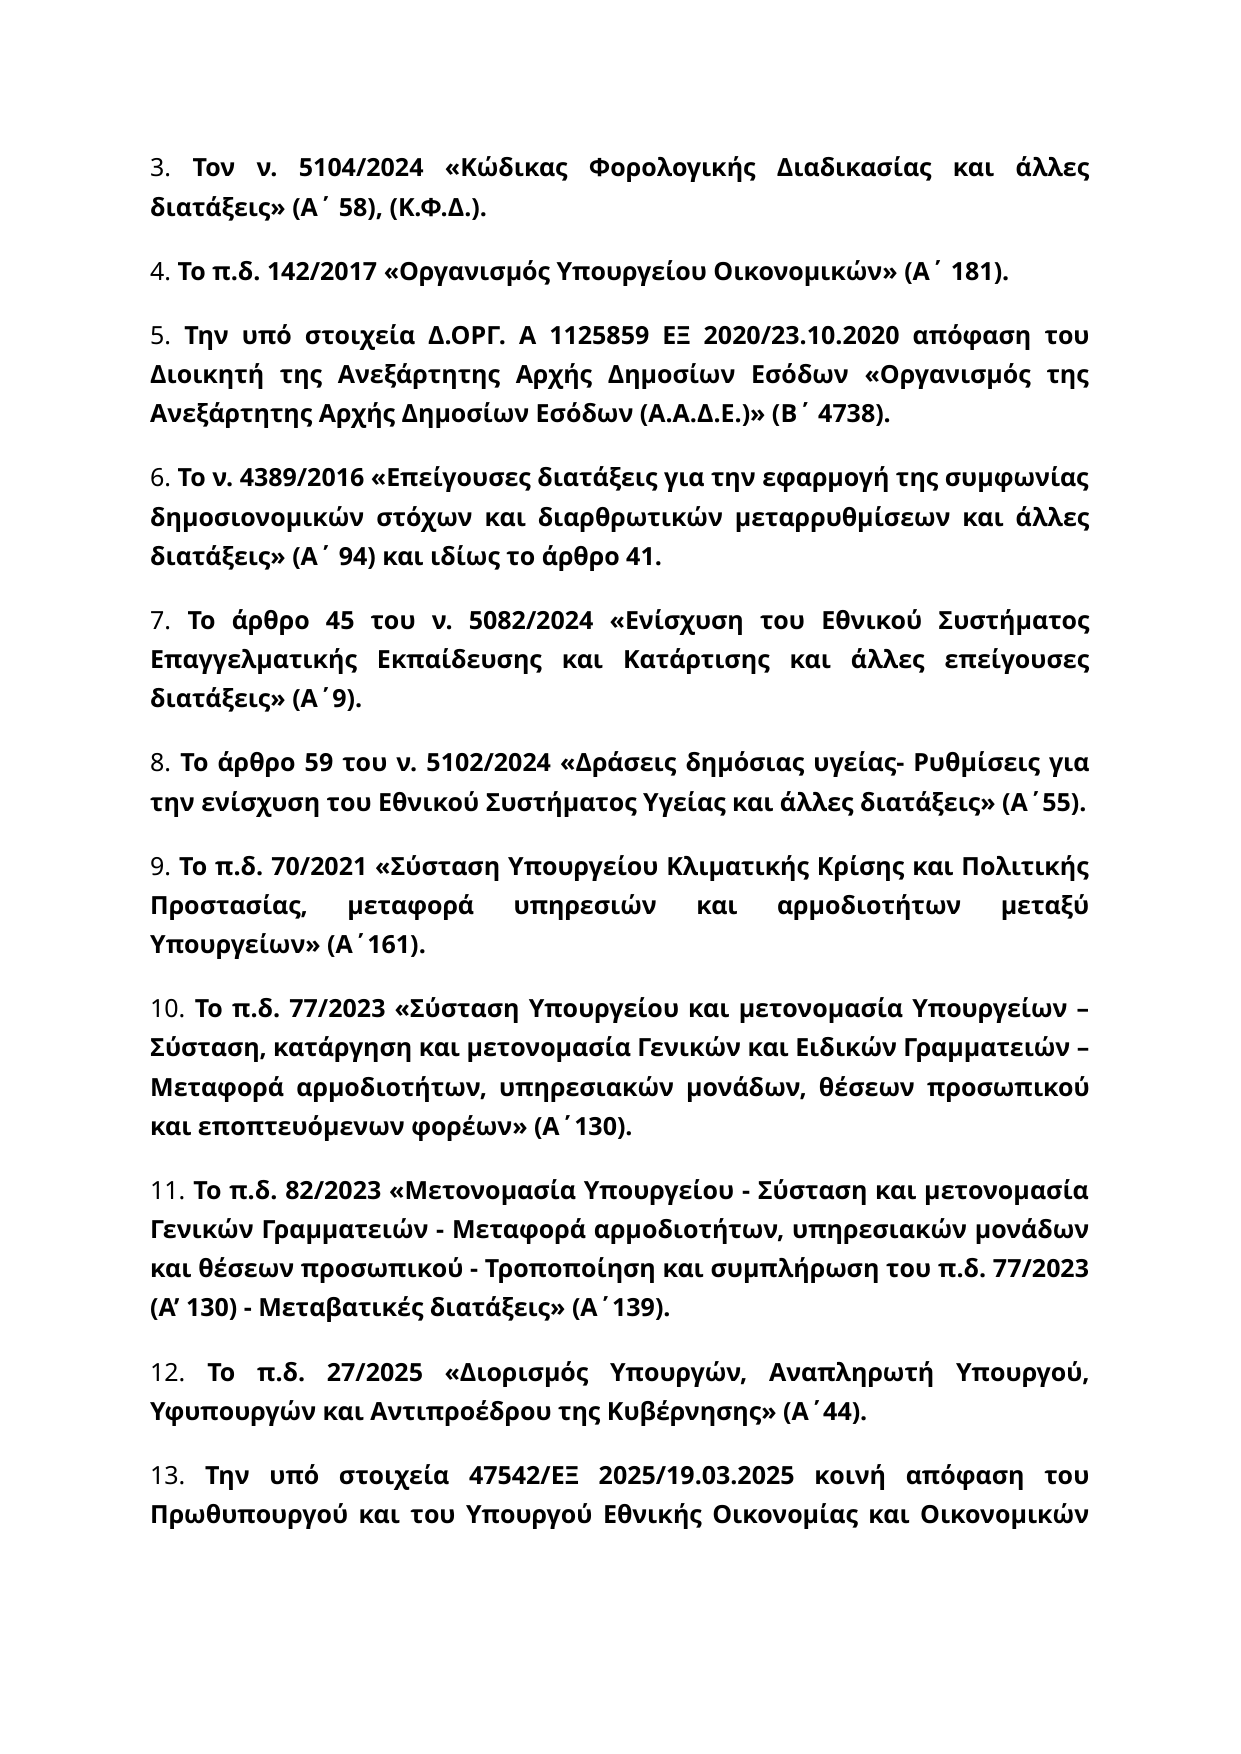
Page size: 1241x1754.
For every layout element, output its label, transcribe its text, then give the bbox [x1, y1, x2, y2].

text 11. Το π.δ. 82/2023 «Μετονομασία Υπουργείου - Σύσταση και μετονομασία Γενικών Γραμματειών - Μεταφορά αρμοδιοτήτων, υπηρεσιακών μονάδων και θέσεων προσωπικού - Τροποποίηση και συμπλήρωση του π.δ. 77/2023 (Α’ 130) - Μεταβατικές διατάξεις» (Α΄139). [150, 1172, 1090, 1324]
text 8. Το άρθρο 59 του ν. 5102/2024 «Δράσεις δημόσιας υγείας- Ρυθμίσεις για την ενίσχυση του Εθνικού Συστήματος Υγείας και άλλες διατάξεις» (Α΄55). [150, 745, 1090, 818]
text 10. Το π.δ. 77/2023 «Σύσταση Υπουργείου και μετονομασία Υπουργείων – Σύσταση, κατάργηση και μετονομασία Γενικών και Ειδικών Γραμματειών – Μεταφορά αρμοδιοτήτων, υπηρεσιακών μονάδων, θέσεων προσωπικού και εποπτευόμενων φορέων» (Α΄130). [150, 991, 1090, 1142]
text 12. Το π.δ. 27/2025 «Διορισμός Υπουργών, Αναπληρωτή Υπουργού, Υφυπουργών και Αντιπροέδρου της Κυβέρνησης» (Α΄44). [150, 1354, 1090, 1427]
text 6. Το ν. 4389/2016 «Επείγουσες διατάξεις για την εφαρμογή της συμφωνίας δημοσιονομικών στόχων και διαρθρωτικών μεταρρυθμίσεων και άλλες διατάξεις» (Α΄ 94) και ιδίως το άρθρο 41. [150, 460, 1090, 572]
text 7. Το άρθρο 45 του ν. 5082/2024 «Ενίσχυση του Εθνικού Συστήματος Επαγγελματικής Εκπαίδευσης και Κατάρτισης και άλλες επείγουσες διατάξεις» (Α΄9). [150, 602, 1090, 715]
text 5. Την υπό στοιχεία Δ.ΟΡΓ. Α 1125859 ΕΞ 2020/23.10.2020 απόφαση του Διοικητή της Ανεξάρτητης Αρχής Δημοσίων Εσόδων «Οργανισμός της Ανεξάρτητης Αρχής Δημοσίων Εσόδων (Α.Α.Δ.Ε.)» (Β΄ 4738). [150, 317, 1090, 430]
text 4. Το π.δ. 142/2017 «Οργανισμός Υπουργείου Οικονομικών» (Α΄ 181). [150, 253, 1090, 287]
text 13. Την υπό στοιχεία 47542/ΕΞ 2025/19.03.2025 κοινή απόφαση του Πρωθυπουργού και του Υπουργού Εθνικής Οικονομίας και Οικονομικών [150, 1457, 1090, 1531]
text 3. Τον ν. 5104/2024 «Κώδικας Φορολογικής Διαδικασίας και άλλες διατάξεις» (Α΄ 58), (Κ.Φ.Δ.). [150, 150, 1090, 223]
text 9. Το π.δ. 70/2021 «Σύσταση Υπουργείου Κλιματικής Κρίσης και Πολιτικής Προστασίας, μεταφορά υπηρεσιών και αρμοδιοτήτων μεταξύ Υπουργείων» (Α΄161). [150, 848, 1090, 961]
